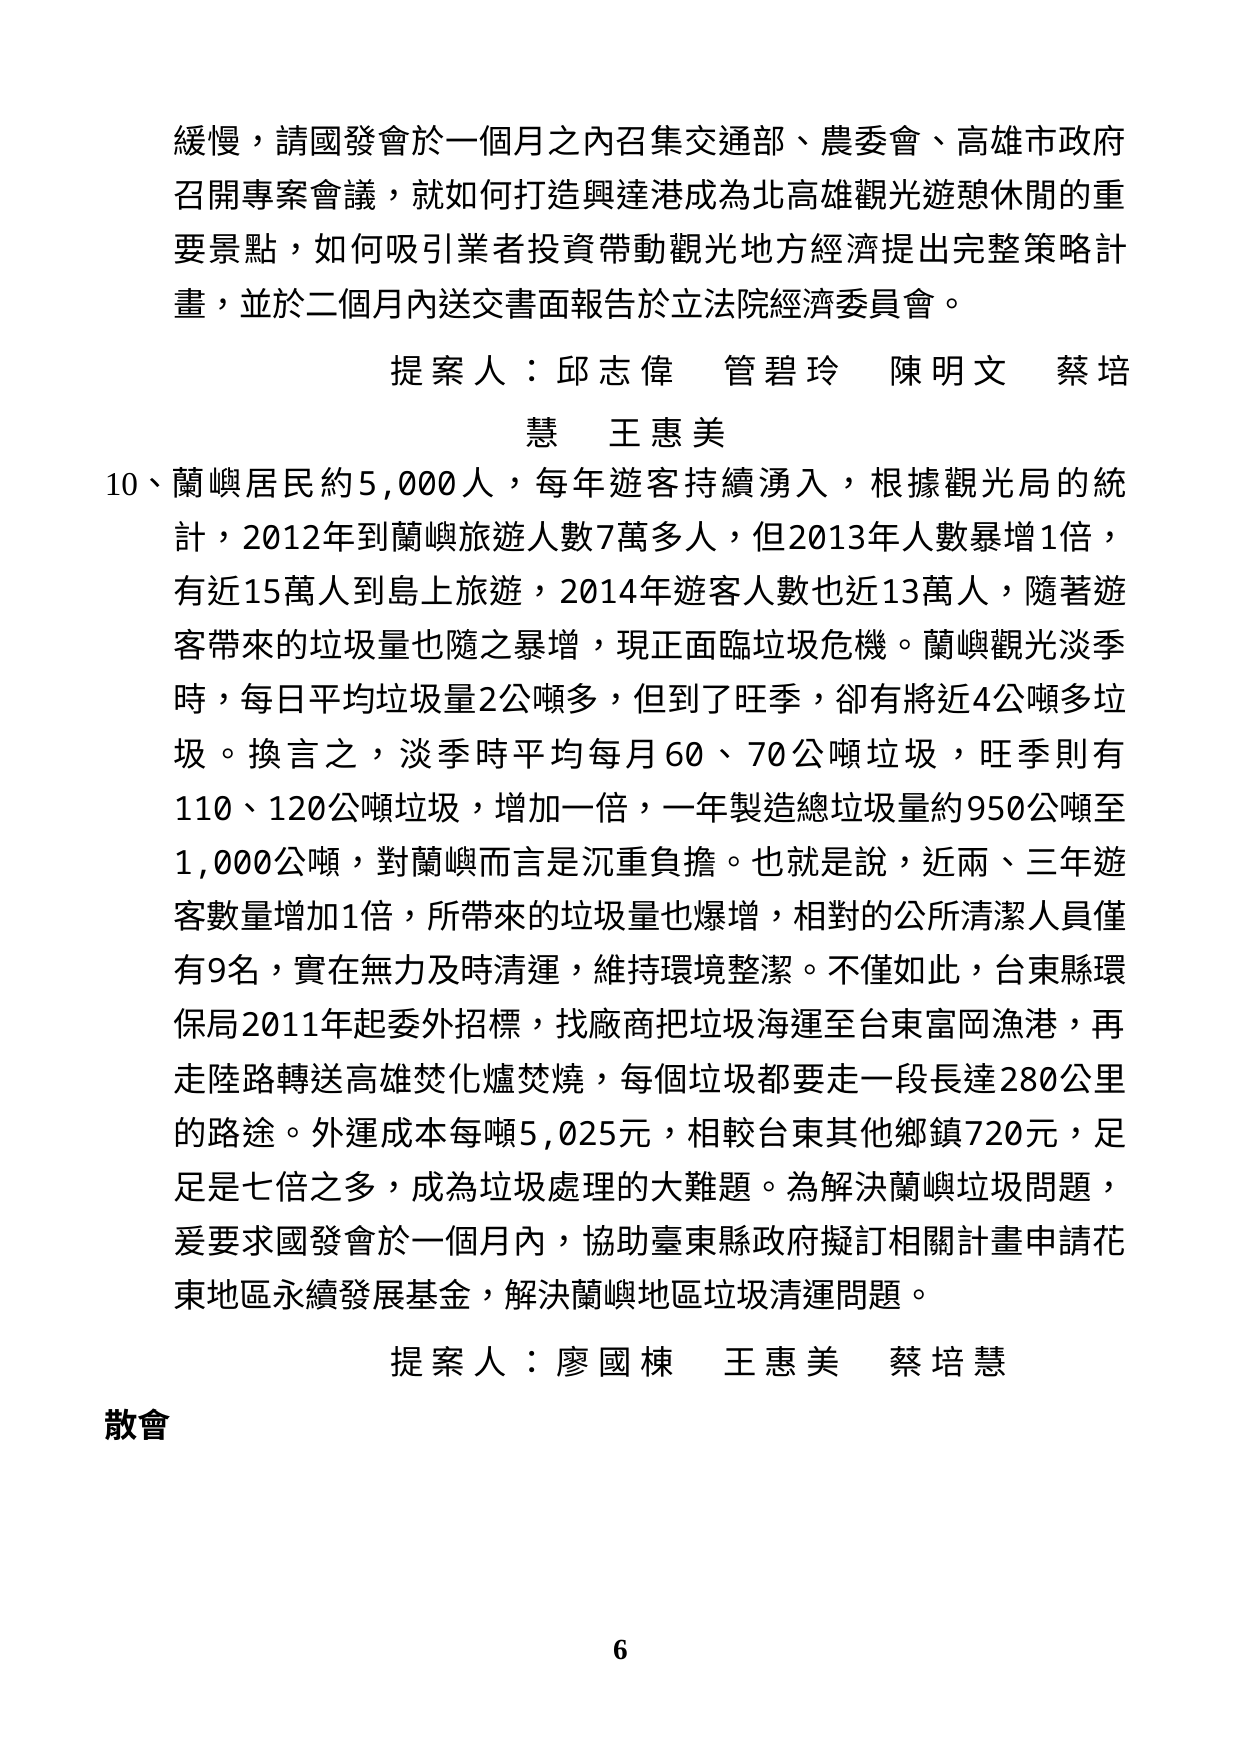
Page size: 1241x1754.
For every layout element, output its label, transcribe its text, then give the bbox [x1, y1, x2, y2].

text 提案人：邱志偉 管碧玲 陳明文 蔡培慧 王惠美 [379, 327, 1136, 452]
text 散會 [1, 1396, 1136, 1448]
list 蘭嶼居民約5,000人，每年遊客持續湧入，根據觀光局的統計，2012年到蘭嶼旅遊人數7萬多人，但2013年人數暴增1倍，有近15萬人到島上旅遊，2014年遊客人數也近13萬人，隨著遊客帶來的垃圾量也隨之暴增，現正面臨垃圾危機。蘭嶼觀光淡季時，每日平均垃圾量2公噸多，但到了旺季，卻有將近4公噸多垃圾。換言之，淡季時平均每月60、70公噸垃圾，旺季則有110、120公噸垃圾，增加一倍，一年製造總垃圾量約950公噸至1,000公噸，對蘭嶼而言是沉重負擔。也就是說，近兩、三年遊客數量增加1倍，所帶來的垃圾量也爆增，相對的公所清潔人員僅有9名，實在無力及時清運，維持環境整潔。不僅如此，台東縣環保局2011年起委外招標，找廠商把垃圾海運至台東富岡漁港，再走陸路轉送高雄焚化爐焚燒，每個垃圾都要走一段長達280公里的路途。外運成本每噸5,025元，相較台東其他鄉鎮720元，足足是七倍之多，成為垃圾處理的大難題。為解決蘭嶼垃圾問題，爰要求國發會於一個月內，協助臺東縣政府擬訂相關計畫申請花東地區永續發展基金，解決蘭嶼地區垃圾清運問題。 [104, 452, 1127, 1318]
list 緩慢，請國發會於一個月之內召集交通部、農委會、高雄市政府召開專案會議，就如何打造興達港成為北高雄觀光遊憩休閒的重要景點，如何吸引業者投資帶動觀光地方經濟提出完整策略計畫，並於二個月內送交書面報告於立法院經濟委員會。 [104, 110, 1127, 327]
text 提案人：廖國棟 王惠美 蔡培慧 [379, 1318, 1136, 1381]
